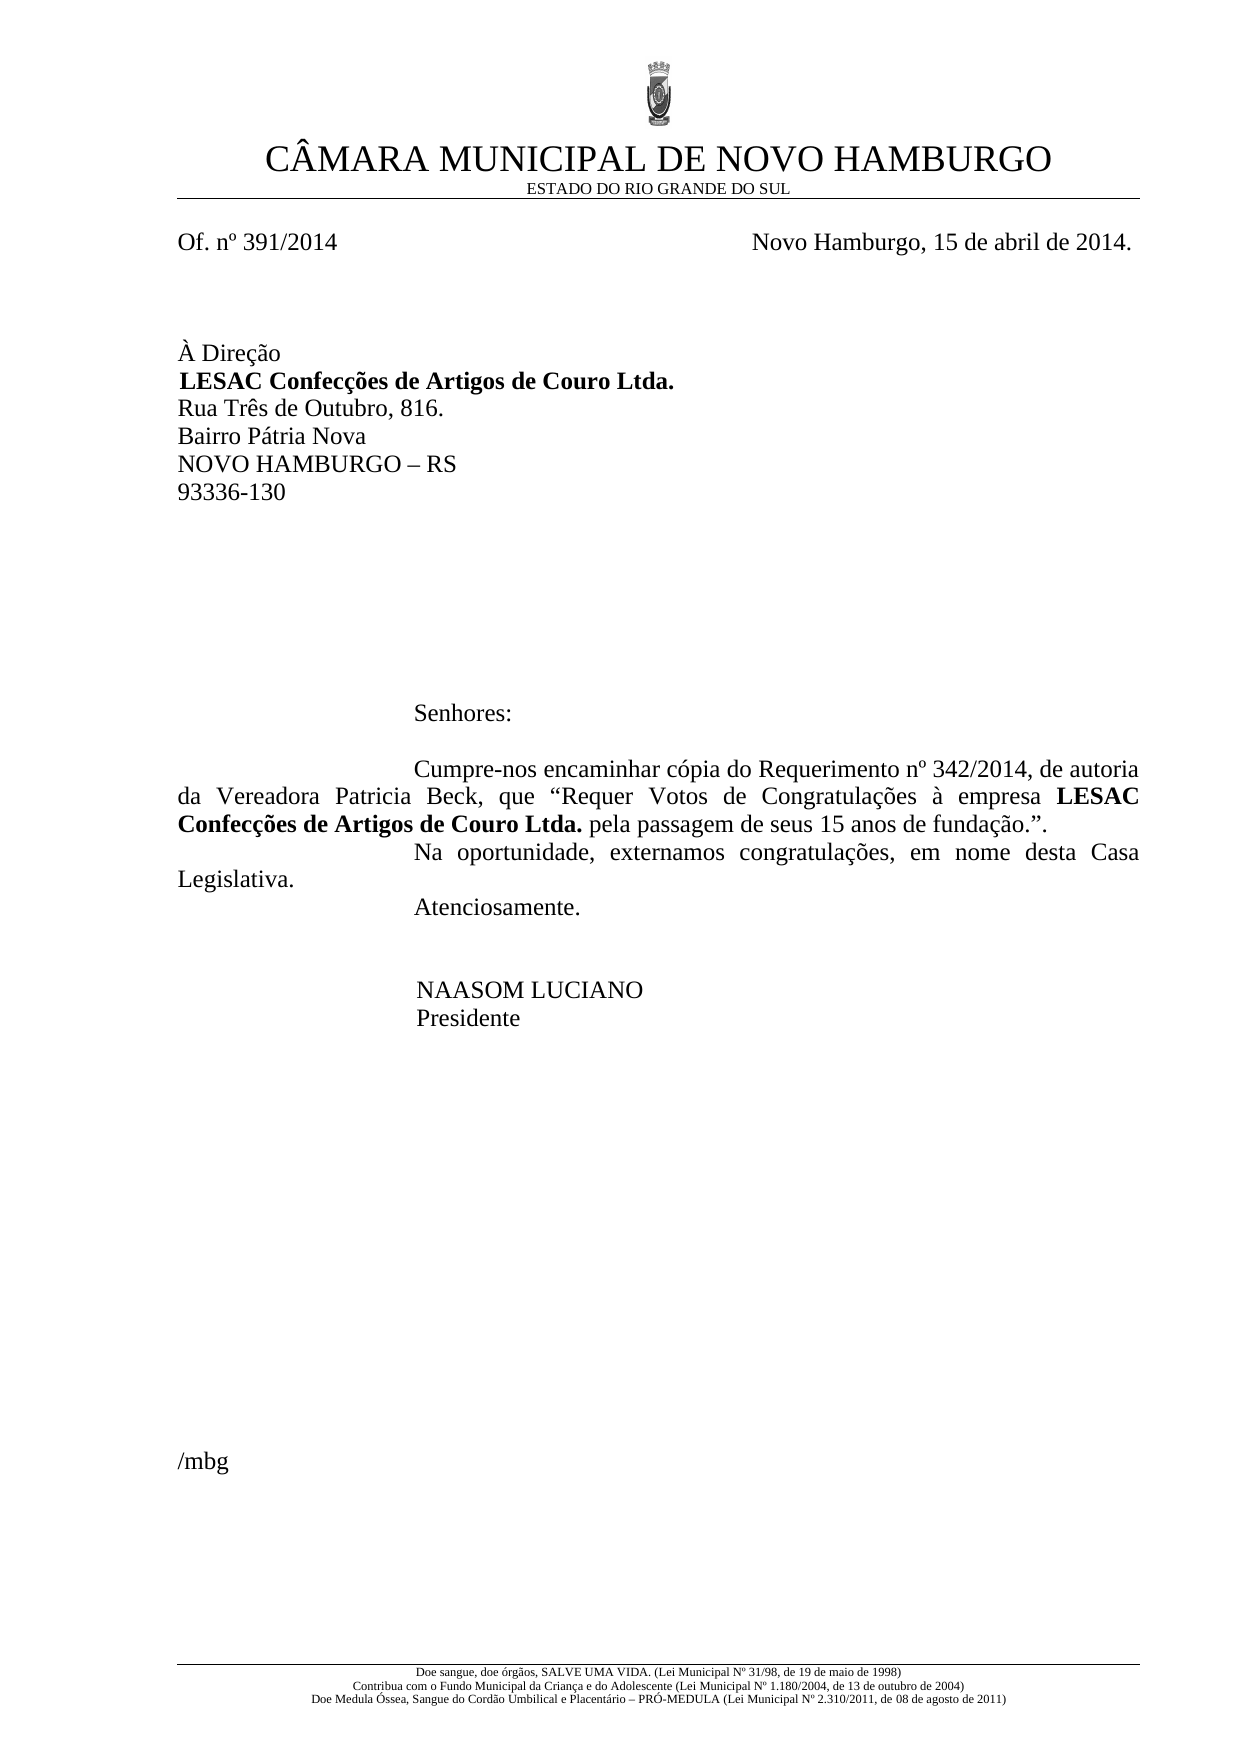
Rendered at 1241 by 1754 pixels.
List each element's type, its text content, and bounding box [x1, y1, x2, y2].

text Senhores: [177, 699, 1140, 727]
text Presidente [177, 1004, 1140, 1032]
text Na oportunidade, externamos congratulações, em nome desta Casa Legislativa. [177, 838, 1140, 893]
text Rua Três de Outubro, 816. [177, 394, 1140, 422]
text NAASOM LUCIANO [177, 976, 1140, 1004]
text Bairro Pátria Nova [177, 422, 1140, 450]
text /mbg [177, 1447, 1140, 1475]
text NOVO HAMBURGO – RS [177, 450, 1140, 478]
text 93336-130 [177, 478, 1140, 505]
text Atenciosamente. [177, 893, 1140, 921]
text À Direção [177, 339, 1140, 367]
text Cumpre-nos encaminhar cópia do Requerimento nº 342/2014, de autoria da Vereadora Patricia Beck, que “Requer Votos de Congratulações à empresa LESAC Confecções de Artigos de Couro Ltda. pela passagem de seus 15 anos de fundação.”. [177, 755, 1140, 838]
text LESAC Confecções de Artigos de Couro Ltda. [177, 367, 1140, 394]
text Of. nº 391/2014 Novo Hamburgo, 15 de abril de 2014. [177, 228, 1140, 256]
